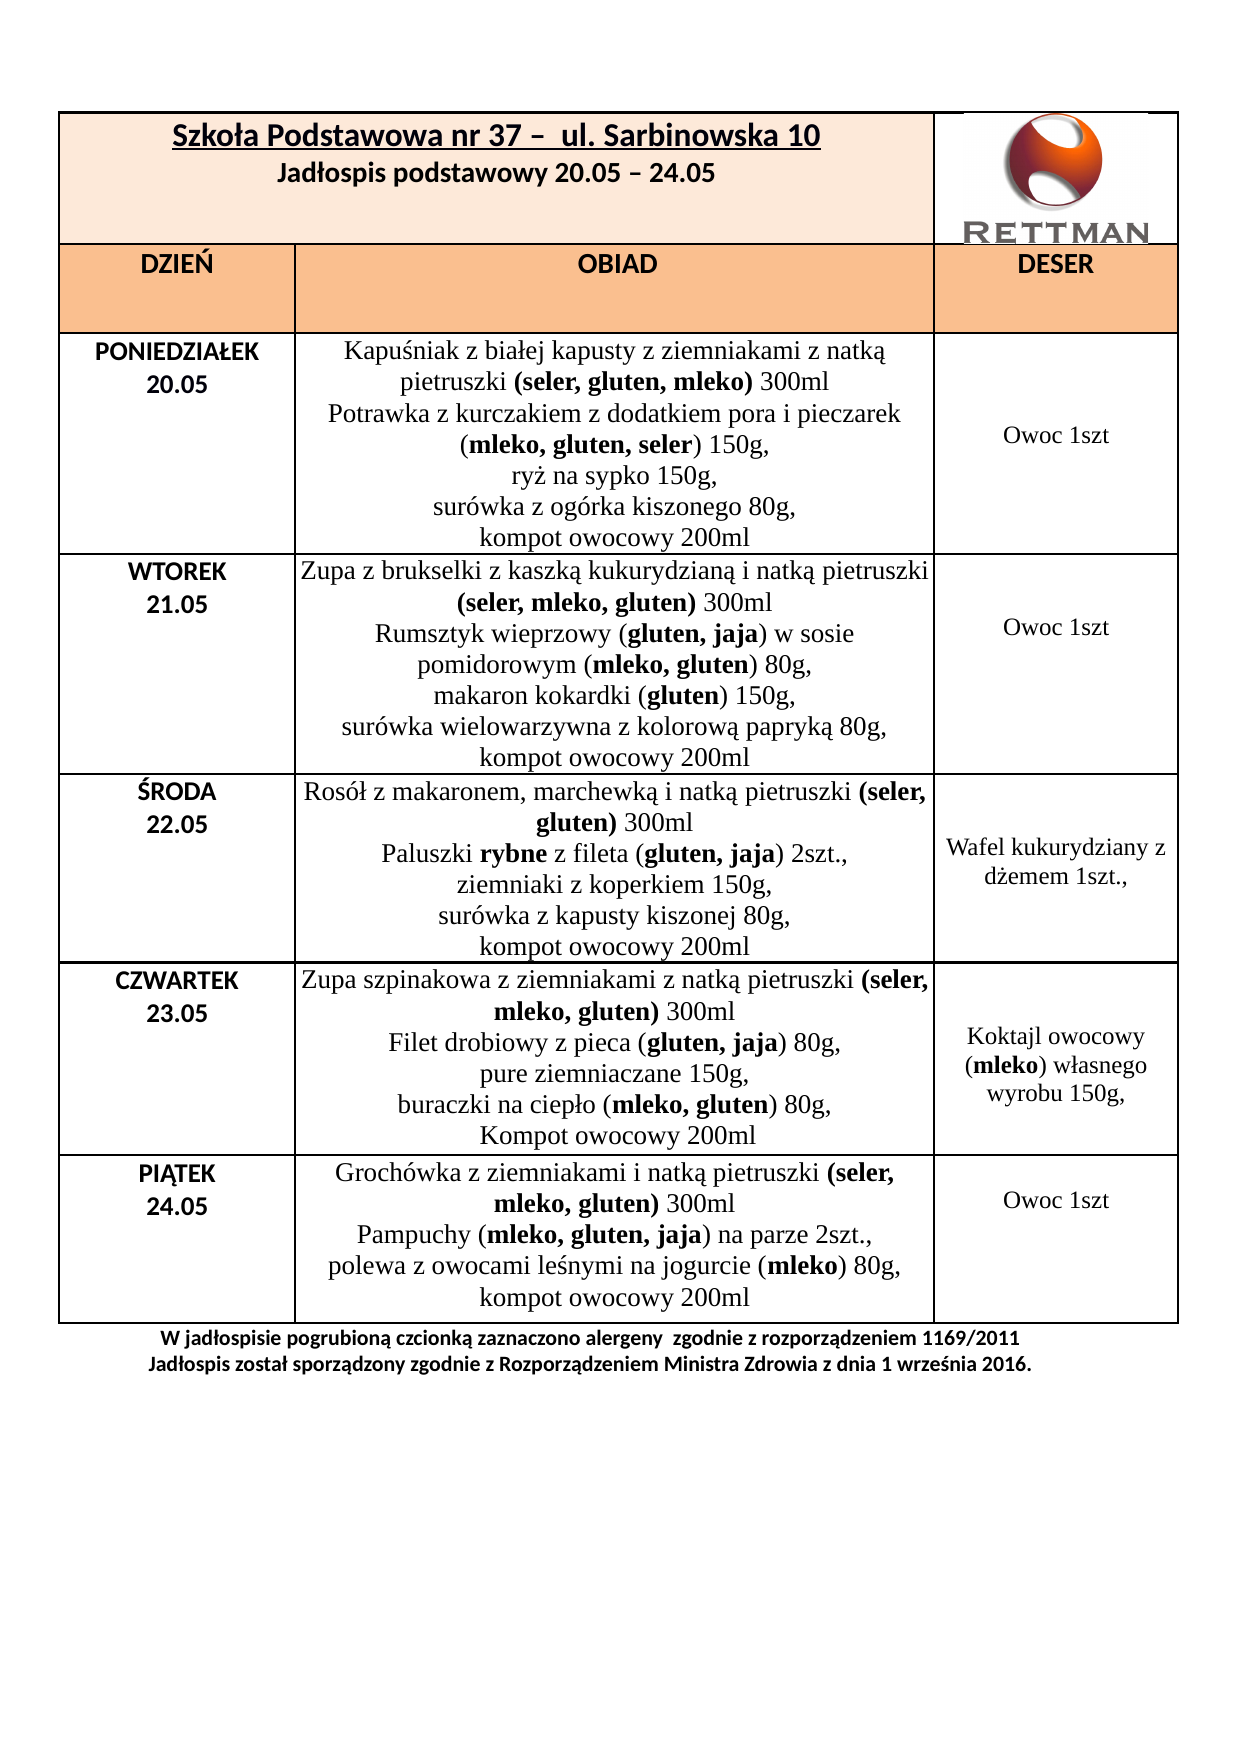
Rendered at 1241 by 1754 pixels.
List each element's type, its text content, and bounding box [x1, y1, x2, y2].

table_header [1149, 114, 1177, 243]
table_cell OBIAD [296, 245, 933, 332]
text W jadłospisie pogrubioną czcionką zaznaczono alergeny zgodnie z rozporządzeniem 1169/2011 [59, 1324, 1122, 1351]
text Jadłospis został sporządzony zgodnie z Rozporządzeniem Ministra Zdrowia z dnia 1 września 2016. [59, 1351, 1122, 1377]
table_cell DZIEŃ [60, 245, 294, 332]
table_cell DESER [935, 245, 1177, 332]
table_cell ŚRODA 22.05 [60, 775, 294, 961]
table_cell Owoc 1szt [935, 1156, 1177, 1322]
table_cell Owoc 1szt [935, 334, 1177, 552]
table_cell Zupa z brukselki z kaszką kukurydzianą i natką pietruszki (seler, mleko, gluten) 300ml Rumsztyk wieprzowy (gluten, jaja) w sosie pomidorowym (mleko, gluten) 80g, makaron kokardki (gluten) 150g, surówka wielowarzywna z kolorową papryką 80g, kompot owocowy 200ml [296, 555, 933, 772]
table_cell PONIEDZIAŁEK 20.05 [60, 334, 294, 552]
table_cell Zupa szpinakowa z ziemniakami z natką pietruszki (seler, mleko, gluten) 300ml Filet drobiowy z pieca (gluten, jaja) 80g, pure ziemniaczane 150g, buraczki na ciepło (mleko, gluten) 80g, Kompot owocowy 200ml [296, 964, 933, 1154]
table_cell Wafel kukurydziany z dżemem 1szt., [935, 775, 1177, 961]
table_header [935, 114, 963, 243]
table_cell Kapuśniak z białej kapusty z ziemniakami z natką pietruszki (seler, gluten, mleko) 300ml Potrawka z kurczakiem z dodatkiem pora i pieczarek (mleko, gluten, seler) 150g, ryż na sypko 150g, surówka z ogórka kiszonego 80g, kompot owocowy 200ml [296, 334, 933, 552]
table_header Szkoła Podstawowa nr 37 – ul. Sarbinowska 10 Jadłospis podstawowy 20.05 – 24.05 [60, 114, 933, 243]
table_cell PIĄTEK 24.05 [60, 1156, 294, 1322]
table_cell Owoc 1szt [935, 555, 1177, 772]
table_cell WTOREK 21.05 [60, 555, 294, 772]
table_cell Grochówka z ziemniakami i natką pietruszki (seler, mleko, gluten) 300ml Pampuchy (mleko, gluten, jaja) na parze 2szt., polewa z owocami leśnymi na jogurcie (mleko) 80g, kompot owocowy 200ml [296, 1156, 933, 1322]
table_cell Rosół z makaronem, marchewką i natką pietruszki (seler, gluten) 300ml Paluszki rybne z fileta (gluten, jaja) 2szt., ziemniaki z koperkiem 150g, surówka z kapusty kiszonej 80g, kompot owocowy 200ml [296, 775, 933, 961]
table_cell Koktajl owocowy (mleko) własnego wyrobu 150g, [935, 964, 1177, 1154]
table_cell CZWARTEK 23.05 [60, 964, 294, 1154]
